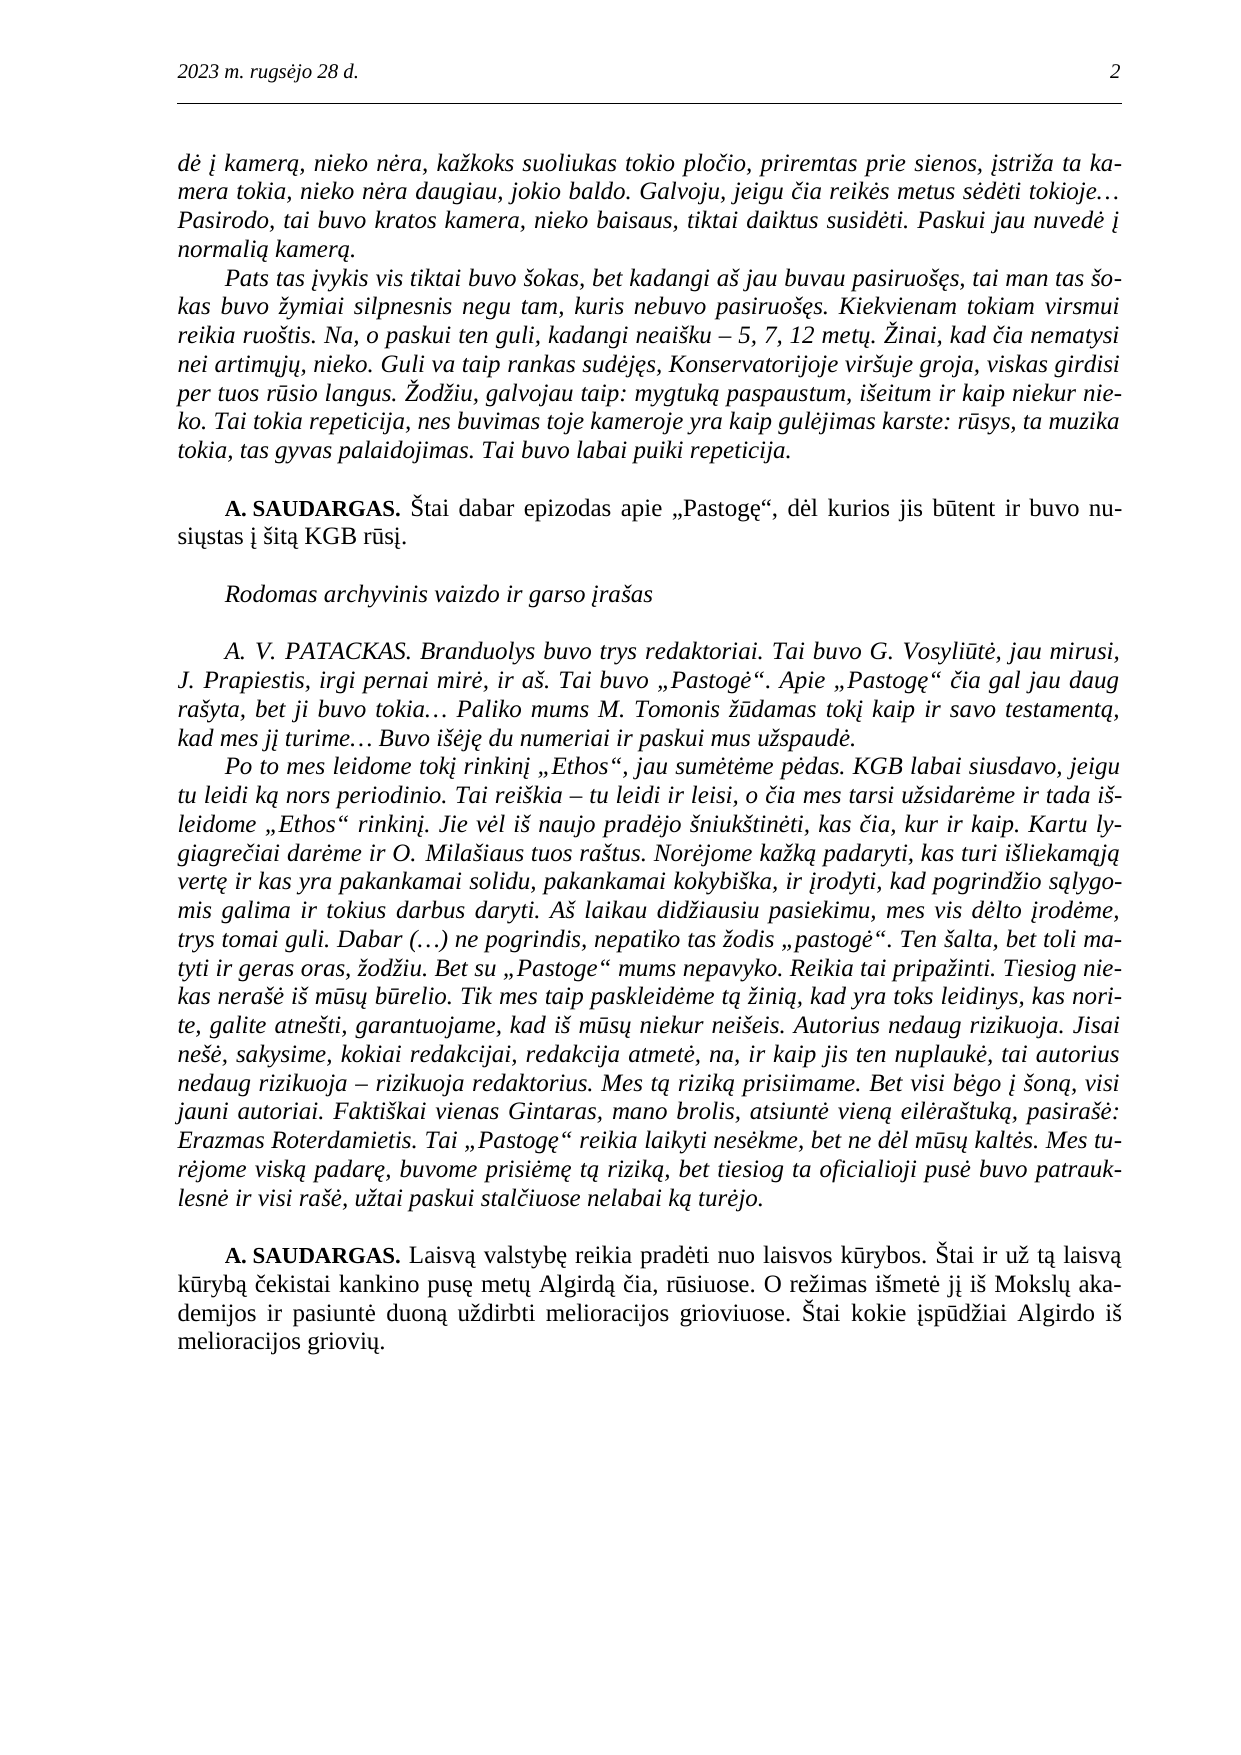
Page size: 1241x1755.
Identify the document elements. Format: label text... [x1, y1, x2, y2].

text dė į ka­me­rą, nie­ko nė­ra, kaž­koks suo­liu­kas to­kio plo­čio, pri­rem­tas prie sie­nos, įstri­ža ta ka­me­ra to­kia, nie­ko nė­ra dau­giau, jo­kio bal­do. Gal­vo­ju, jei­gu čia rei­kės me­tus sė­dė­ti to­kio­je… Pa­si­ro­do, tai bu­vo kra­tos ka­me­ra, nie­ko bai­saus, tik­tai daik­tus su­si­dė­ti. Pas­kui jau nu­ve­dė į nor­ma­lią ka­me­rą. [177, 148, 1122, 263]
text A. SAUDARGAS. Lais­vą vals­ty­bę rei­kia pra­dė­ti nuo lais­vos kū­ry­bos. Štai ir už tą lais­vą kū­ry­bą če­kis­tai kan­ki­no pu­sę me­tų Al­gir­dą čia, rū­siuo­se. O re­ži­mas iš­me­tė jį iš Moks­lų aka­de­mi­jos ir pa­siun­tė duo­ną už­dirb­ti me­lio­ra­ci­jos grio­viuo­se. Štai ko­kie įspū­džiai Al­gir­do iš me­lio­ra­ci­jos grio­vių. [177, 1240, 1122, 1355]
text A. V. PATACKAS. Bran­duo­lys bu­vo trys re­dak­to­riai. Tai bu­vo G. Vo­sy­liū­tė, jau mi­ru­si, J. Pra­pies­tis, ir­gi per­nai mi­rė, ir aš. Tai bu­vo „Pa­sto­gė“. Apie „Pa­sto­gę“ čia gal jau daug ra­šy­ta, bet ji bu­vo to­kia… Pa­li­ko mums M. To­mo­nis žū­da­mas to­kį kaip ir sa­vo tes­ta­mentą, kad mes jį tu­ri­me… Bu­vo iš­ėję du nu­me­riai ir pas­kui mus už­spau­dė. [177, 636, 1122, 751]
text Ro­do­mas ar­chy­vi­nis vaiz­do ir gar­so įra­šas [177, 579, 1122, 608]
text Pats tas įvy­kis vis tik­tai bu­vo šo­kas, bet ka­dan­gi aš jau bu­vau pa­si­ruo­šęs, tai man tas šo­kas bu­vo žy­miai sil­pnes­nis ne­gu tam, ku­ris ne­bu­vo pa­si­ruo­šęs. Kiek­vie­nam to­kiam vir­smui rei­kia ruoš­tis. Na, o pas­kui ten gu­li, ka­dan­gi ne­aiš­ku – 5, 7, 12 me­tų. Ži­nai, kad čia ne­ma­ty­si nei ar­ti­mų­jų, nie­ko. Gu­li va taip ran­kas su­dė­jęs, Kon­ser­va­to­ri­jo­je vir­šu­je gro­ja, vis­kas gir­di­si per tuos rū­sio lan­gus. Žo­džiu, gal­vo­jau taip: myg­tu­ką pa­spaus­tum, iš­ei­tum ir kaip nie­kur nie­ko. Tai to­kia re­pe­ti­ci­ja, nes bu­vi­mas to­je ka­me­ro­je yra kaip gu­lė­ji­mas kars­te: rū­sys, ta mu­zi­ka to­kia, tas gy­vas pa­lai­do­ji­mas. Tai bu­vo la­bai pui­ki re­pe­ti­ci­ja. [177, 263, 1122, 464]
text A. SAUDARGAS. Štai da­bar epi­zo­das apie „Pa­sto­gę“, dėl ku­rios jis bū­tent ir bu­vo nu­siųs­tas į ši­tą KGB rū­sį. [177, 493, 1122, 550]
text Po to mes lei­do­me to­kį rin­ki­nį „Et­hos“, jau su­mė­tė­me pė­das. KGB la­bai sius­da­vo, jei­gu tu lei­di ką nors pe­ri­odi­nio. Tai reiš­kia – tu lei­di ir lei­si, o čia mes tar­si už­si­da­rė­me ir ta­da iš­lei­do­me „Et­hos“ rin­ki­nį. Jie vėl iš nau­jo pra­dė­jo šniukš­ti­nė­ti, kas čia, kur ir kaip. Kar­tu ly­gia­gre­čiai da­rė­me ir O. Mi­la­šiaus tuos raš­tus. No­rė­jo­me kaž­ką pa­da­ry­ti, kas tu­ri iš­lie­ka­mą­ją ver­tę ir kas yra pa­kan­ka­mai so­li­du, pa­kan­ka­mai ko­ky­biš­ka, ir įro­dy­ti, kad po­grin­džio są­ly­go­mis ga­li­ma ir to­kius dar­bus da­ry­ti. Aš lai­kau di­džiau­siu pa­sie­ki­mu, mes vis dėl­to įro­dė­me, trys to­mai gu­li. Da­bar (…) ne po­grin­dis, ne­pa­ti­ko tas žo­dis „pa­sto­gė“. Ten šal­ta, bet to­li ma­ty­ti ir ge­ras oras, žo­džiu. Bet su „Pa­sto­ge“ mums ne­pa­vy­ko. Rei­kia tai pri­pa­žin­ti. Tie­siog nie­kas ne­ra­šė iš mū­sų bū­re­lio. Tik mes taip pa­sklei­dė­me tą ži­nią, kad yra toks lei­di­nys, kas no­ri­te, ga­li­te at­neš­ti, ga­ran­tuo­ja­me, kad iš mū­sų nie­kur ne­iš­eis. Au­to­rius ne­daug ri­zi­kuo­ja. Ji­sai ne­šė, sa­ky­si­me, ko­kiai re­dak­ci­jai, re­dak­ci­ja at­me­tė, na, ir kaip jis ten nu­plau­kė, tai au­to­rius ne­daug ri­zi­kuo­ja – ri­zi­kuo­ja re­dak­to­rius. Mes tą ri­zi­ką pri­si­i­ma­me. Bet vi­si bė­go į šo­ną, vi­si jau­ni au­to­riai. Fak­tiš­kai vie­nas Gin­ta­ras, ma­no bro­lis, at­siun­tė vie­ną ei­lė­raš­tu­ką, pa­si­ra­šė: Eraz­mas Ro­ter­da­mie­tis. Tai „Pa­sto­gę“ rei­kia lai­ky­ti ne­sėk­me, bet ne dėl mū­sų kal­tės. Mes tu­rė­jo­me vis­ką pa­da­rę, bu­vo­me pri­si­ė­mę tą ri­zi­ką, bet tie­siog ta ofi­cia­lio­ji pu­sė bu­vo pa­trauk­les­nė ir vi­si ra­šė, už­tai pas­kui stal­čiuo­se ne­la­bai ką tu­rė­jo. [177, 751, 1122, 1211]
